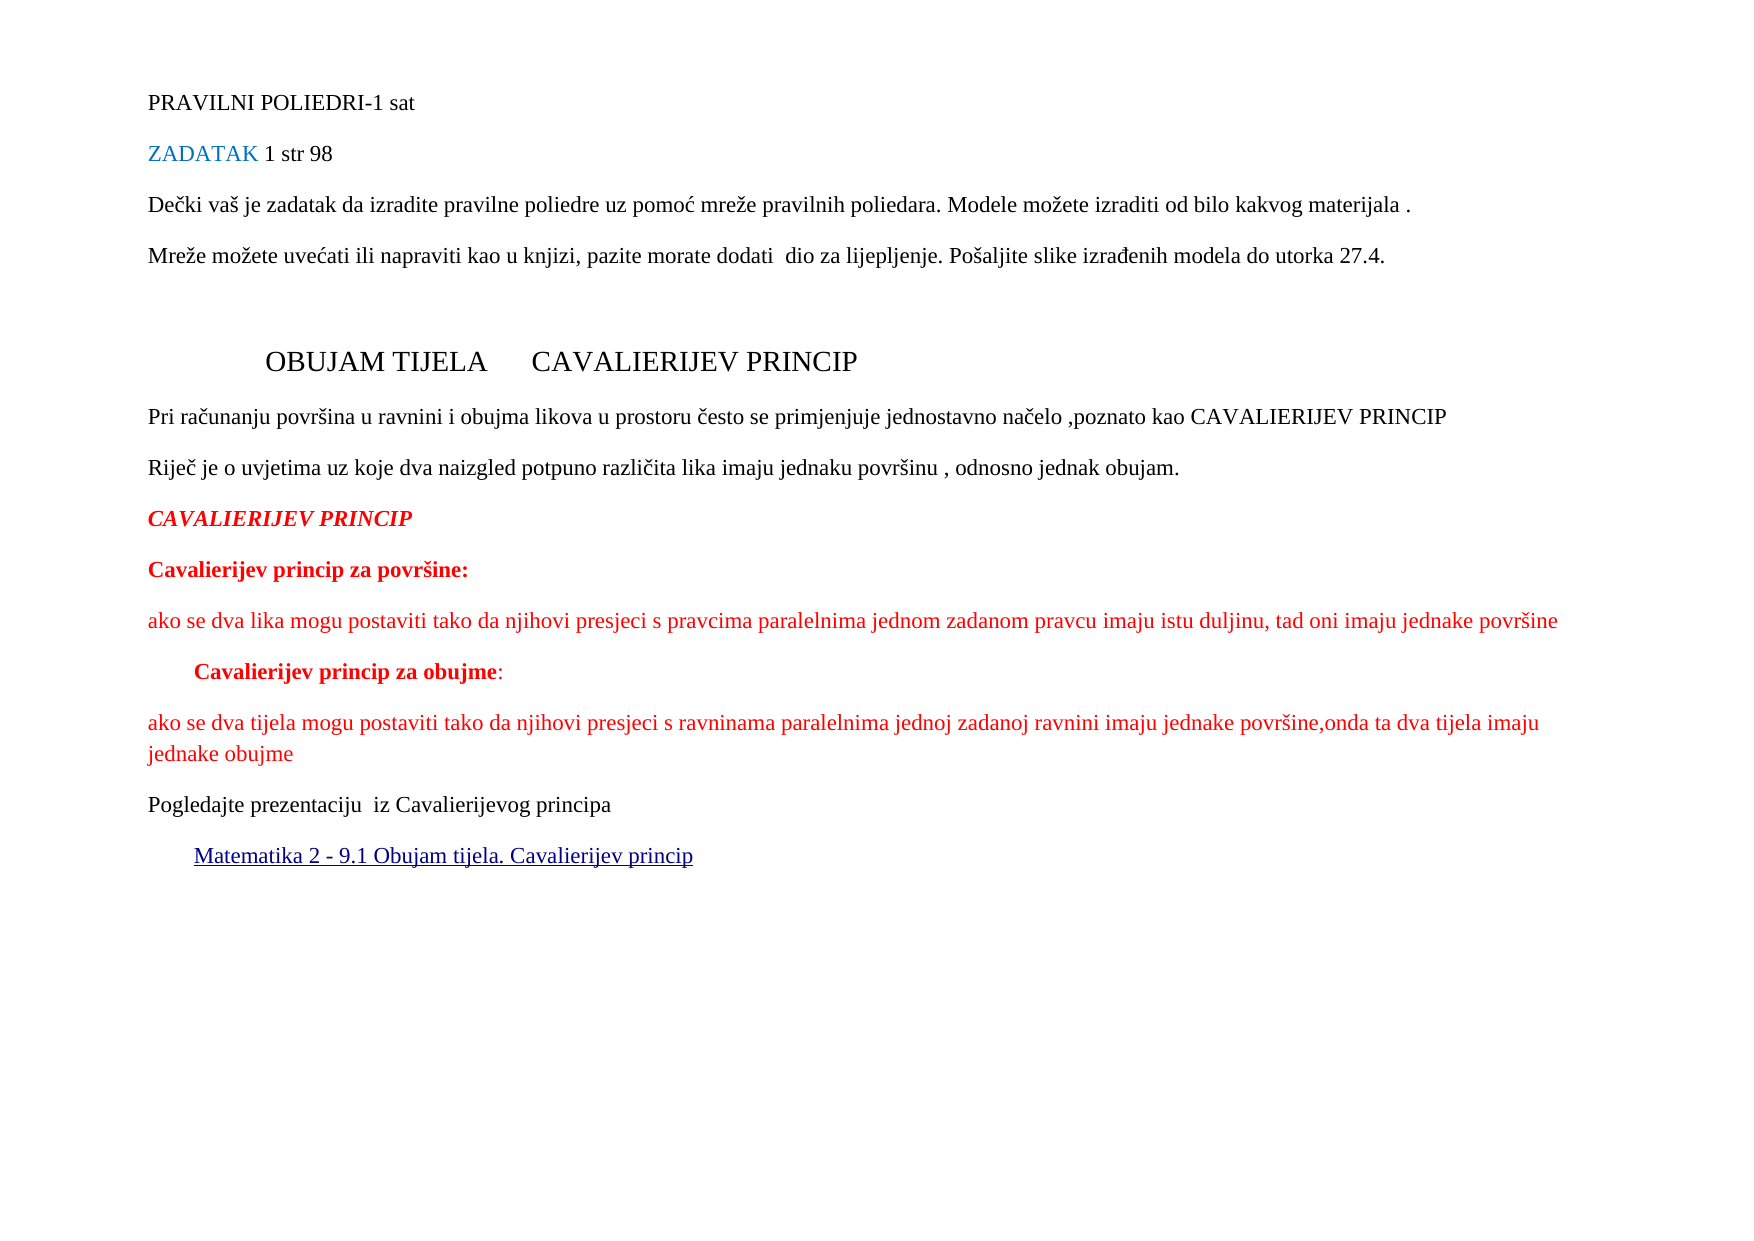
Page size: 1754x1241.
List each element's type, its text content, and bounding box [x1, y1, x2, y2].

text Pri računanju površina u ravnini i obujma likova u prostoru često se primjenjuje jednostavno načelo ,poznato kao CAVALIERIJEV PRINCIP [148, 403, 1606, 429]
text CAVALIERIJEV PRINCIP [148, 505, 1606, 532]
text Pogledajte prezentaciju iz Cavalierijevog principa [148, 791, 1606, 817]
text ako se dva tijela mogu postaviti tako da njihovi presjeci s ravninama paralelnima jednoj zadanoj ravnini imaju jednake površine,onda ta dva tijela imaju jednake obujme [148, 709, 1606, 766]
text Cavalierijev princip za površine: [148, 556, 1606, 583]
text Mreže možete uvećati ili napraviti kao u knjizi, pazite morate dodati dio za lijepljenje. Pošaljite slike izrađenih modela do utorka 27.4. [148, 242, 1606, 268]
text Cavalierijev princip za obujme: [148, 658, 1606, 685]
text Matematika 2 - 9.1 Obujam tijela. Cavalierijev princip [148, 842, 1606, 868]
text ako se dva lika mogu postaviti tako da njihovi presjeci s pravcima paralelnima jednom zadanom pravcu imaju istu duljinu, tad oni imaju jednake površine [148, 607, 1606, 634]
text PRAVILNI POLIEDRI-1 sat [148, 89, 1606, 115]
text Dečki vaš je zadatak da izradite pravilne poliedre uz pomoć mreže pravilnih poliedara. Modele možete izraditi od bilo kakvog materijala . [148, 191, 1606, 217]
text OBUJAM TIJELA CAVALIERIJEV PRINCIP [148, 344, 1606, 377]
text Riječ je o uvjetima uz koje dva naizgled potpuno različita lika imaju jednaku površinu , odnosno jednak obujam. [148, 454, 1606, 481]
text ZADATAK 1 str 98 [148, 140, 1606, 166]
